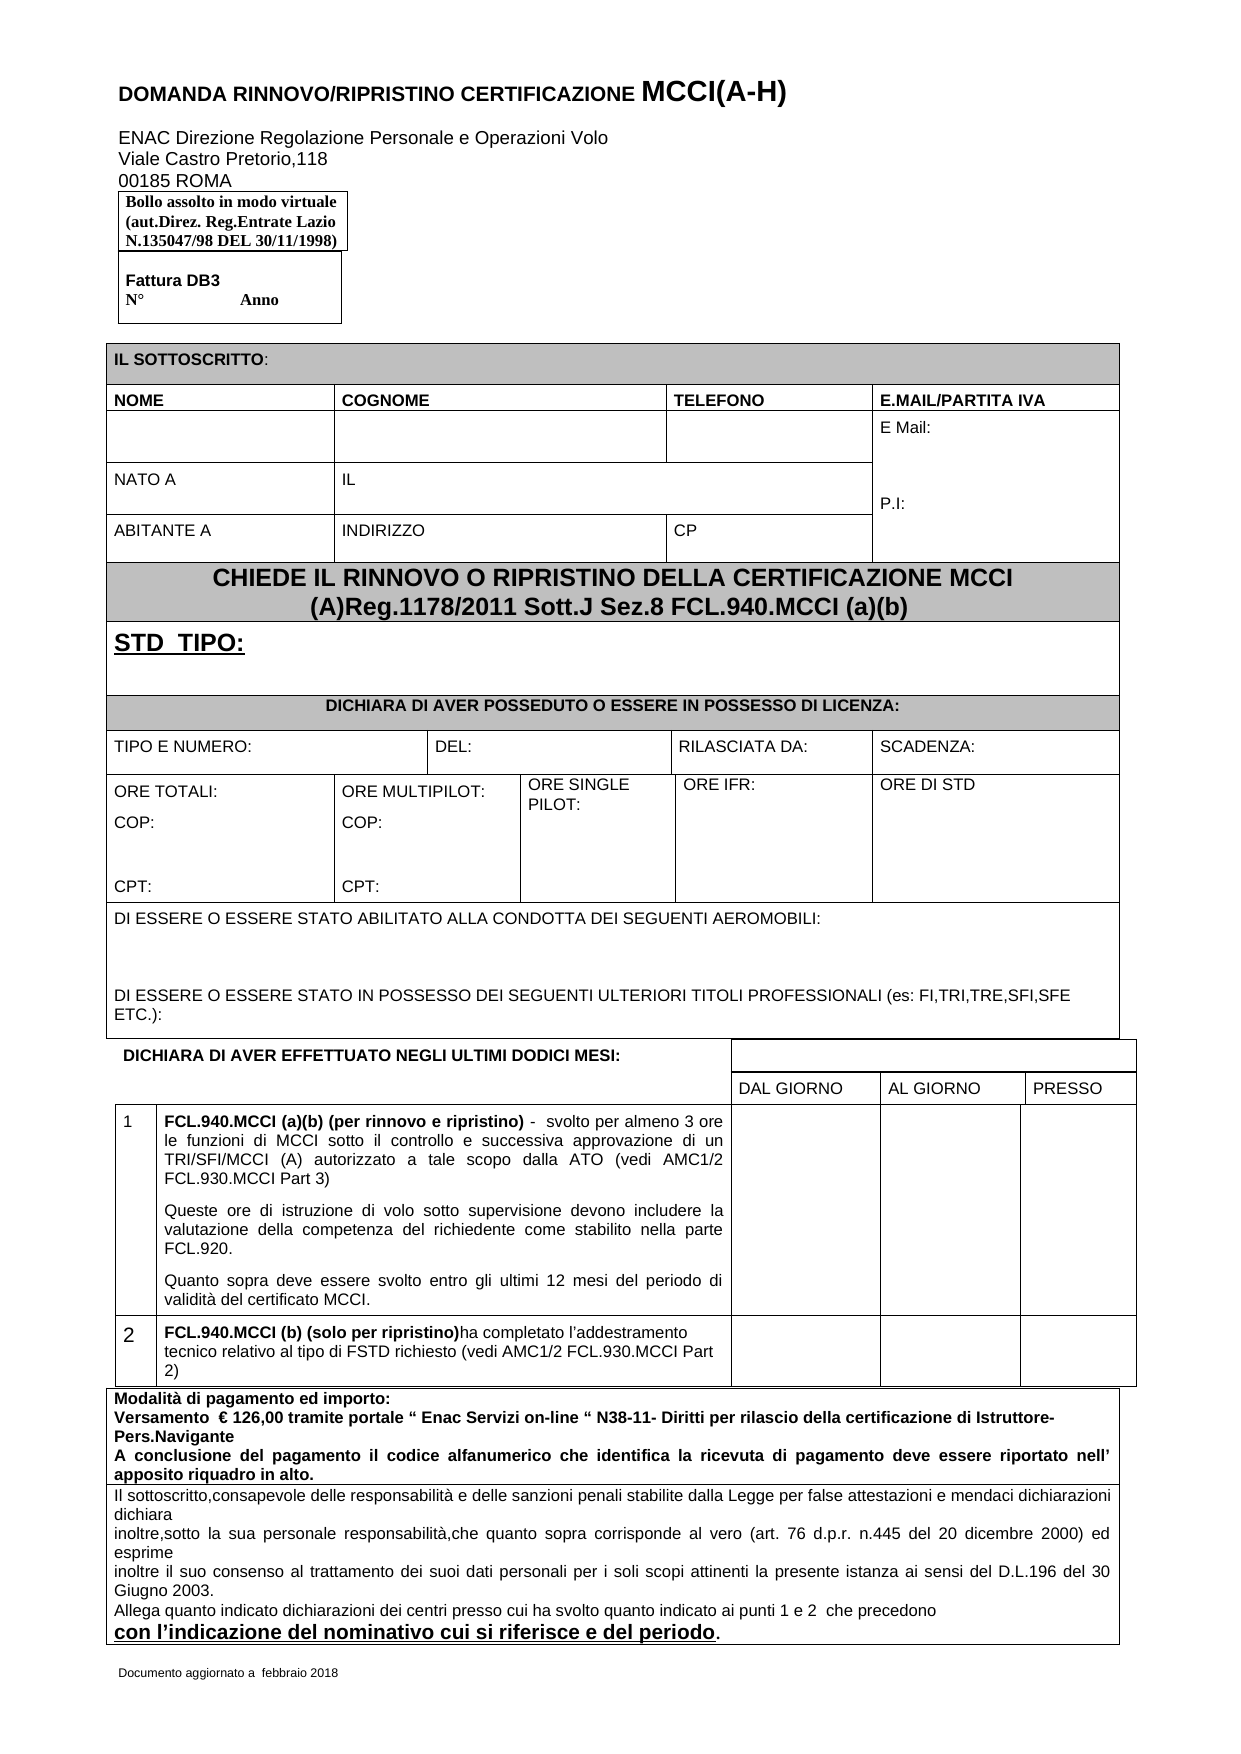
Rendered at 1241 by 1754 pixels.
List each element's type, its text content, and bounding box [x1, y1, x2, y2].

table_cell TIPO E NUMERO: [107, 731, 427, 774]
table_cell DAL GIORNO [732, 1073, 880, 1104]
table_cell [1120, 695, 1137, 730]
table_cell IL [335, 463, 872, 514]
table_cell ORE IFR: [676, 775, 872, 902]
table_cell [1120, 730, 1137, 774]
table_cell COGNOME [335, 385, 666, 410]
table_cell CHIEDE IL RINNOVO O RIPRISTINO DELLA CERTIFICAZIONE MCCI (A)Reg.1178/2011 Sott.J Sez.8 FCL.940.MCCI (a)(b) [107, 563, 1119, 621]
table_cell [732, 1316, 880, 1386]
table_cell FCL.940.MCCI (a)(b) (per rinnovo e ripristino) - svolto per almeno 3 ore le funzioni di MCCI sotto il controllo e successiva approvazione di un TRI/SFI/MCCI (A) autorizzato a tale scopo dalla ATO (vedi AMC1/2 FCL.930.MCCI Part 3) Queste ore di istruzione di volo sotto supervisione devono includere la valutazione della competenza del richiedente come stabilito nella parte FCL.920. Quanto sopra deve essere svolto entro gli ultimi 12 mesi del periodo di validità del certificato MCCI. [157, 1105, 731, 1315]
table_cell ORE MULTIPILOT: COP: CPT: [335, 775, 520, 902]
table_cell [1120, 441, 1137, 462]
table_cell DEL: [428, 731, 671, 774]
table_cell Il sottoscritto,consapevole delle responsabilità e delle sanzioni penali stabilite dalla Legge per false attestazioni e mendaci dichiarazioni dichiara inoltre,sotto la sua personale responsabilità,che quanto sopra corrisponde al vero (art. 76 d.p.r. n.445 del 20 dicembre 2000) ed esprime inoltre il suo consenso al trattamento dei suoi dati personali per i soli scopi attinenti la presente istanza ai sensi del D.L.196 del 30 Giugno 2003. Allega quanto indicato dichiarazioni dei centri presso cui ha svolto quanto indicato ai punti 1 e 2 che precedono con l’indicazione del nominativo cui si riferisce e del periodo. [107, 1485, 1119, 1643]
table_cell [1120, 1388, 1137, 1484]
table_cell RILASCIATA DA: [672, 731, 872, 774]
table_cell [732, 1105, 880, 1315]
table_cell [335, 411, 666, 462]
table_header IL SOTTOSCRITTO: [107, 344, 1119, 384]
table_cell ORE DI STD [873, 775, 1119, 902]
table_cell ORE SINGLE PILOT: [521, 775, 675, 902]
table_cell [881, 1105, 1020, 1315]
table_cell [1021, 1316, 1136, 1386]
table_cell DICHIARA DI AVER POSSEDUTO O ESSERE IN POSSESSO DI LICENZA: [107, 696, 1119, 730]
table_cell [1120, 621, 1137, 695]
table_cell DI ESSERE O ESSERE STATO ABILITATO ALLA CONDOTTA DEI SEGUENTI AEROMOBILI: DI ESSERE O ESSERE STATO IN POSSESSO DEI SEGUENTI ULTERIORI TITOLI PROFESSIONALI (es: FI,TRI,TRE,SFI,SFE ETC.): [107, 903, 1119, 1038]
table_cell [1120, 410, 1137, 441]
table_cell INDIRIZZO [335, 515, 666, 562]
table_cell NOME [107, 385, 334, 410]
table_cell FCL.940.MCCI (b) (solo per ripristino)ha completato l’addestramento tecnico relativo al tipo di FSTD richiesto (vedi AMC1/2 FCL.930.MCCI Part 2) [157, 1316, 731, 1386]
table_cell [1120, 1484, 1137, 1643]
table_cell [1120, 384, 1137, 410]
text 00185 ROMA [118, 170, 1122, 191]
table_header Bollo assolto in modo virtuale (aut.Direz. Reg.Entrate Lazio N.135047/98 DEL 30/11/1998) [119, 192, 347, 250]
table_cell [107, 1039, 116, 1387]
table_cell NATO A [107, 463, 334, 514]
table_cell PRESSO [1026, 1073, 1136, 1104]
table_cell Modalità di pagamento ed importo: Versamento € 126,00 tramite portale “ Enac Servizi on-line “ N38-11- Diritti per rilascio della certificazione di Istruttore- Pers.Navigante A conclusione del pagamento il codice alfanumerico che identifica la ricevuta di pagamento deve essere riportato nell’ apposito riquadro in alto. [107, 1389, 1119, 1484]
table_cell TELEFONO [667, 385, 872, 410]
table_cell SCADENZA: [873, 731, 1119, 774]
table_cell [1120, 774, 1137, 1038]
text Viale Castro Pretorio,118 [118, 148, 1122, 170]
table_cell [107, 411, 334, 462]
table_header Fattura DB3 N° Anno [119, 252, 341, 323]
table_cell E.MAIL/PARTITA IVA [873, 385, 1119, 410]
table_cell [1120, 462, 1137, 514]
table_header [732, 1040, 1136, 1071]
table_cell [1120, 562, 1137, 621]
table_cell E Mail: P.I: [873, 411, 1119, 562]
table_cell [881, 1316, 1020, 1386]
table_cell [667, 411, 872, 462]
table_cell AL GIORNO [881, 1073, 1025, 1104]
table_cell CP [667, 515, 872, 562]
table_cell STD TIPO: [107, 622, 1119, 695]
table_cell 2 [116, 1316, 156, 1386]
table_cell 1 [116, 1105, 156, 1315]
text ENAC Direzione Regolazione Personale e Operazioni Volo [118, 127, 1122, 148]
table_header [1120, 343, 1137, 384]
table_cell ORE TOTALI: COP: CPT: [107, 775, 334, 902]
table_header DICHIARA DI AVER EFFETTUATO NEGLI ULTIMI DODICI MESI: [116, 1039, 731, 1104]
table_cell [1120, 514, 1137, 562]
table_cell ABITANTE A [107, 515, 334, 562]
table_cell [1021, 1105, 1136, 1315]
